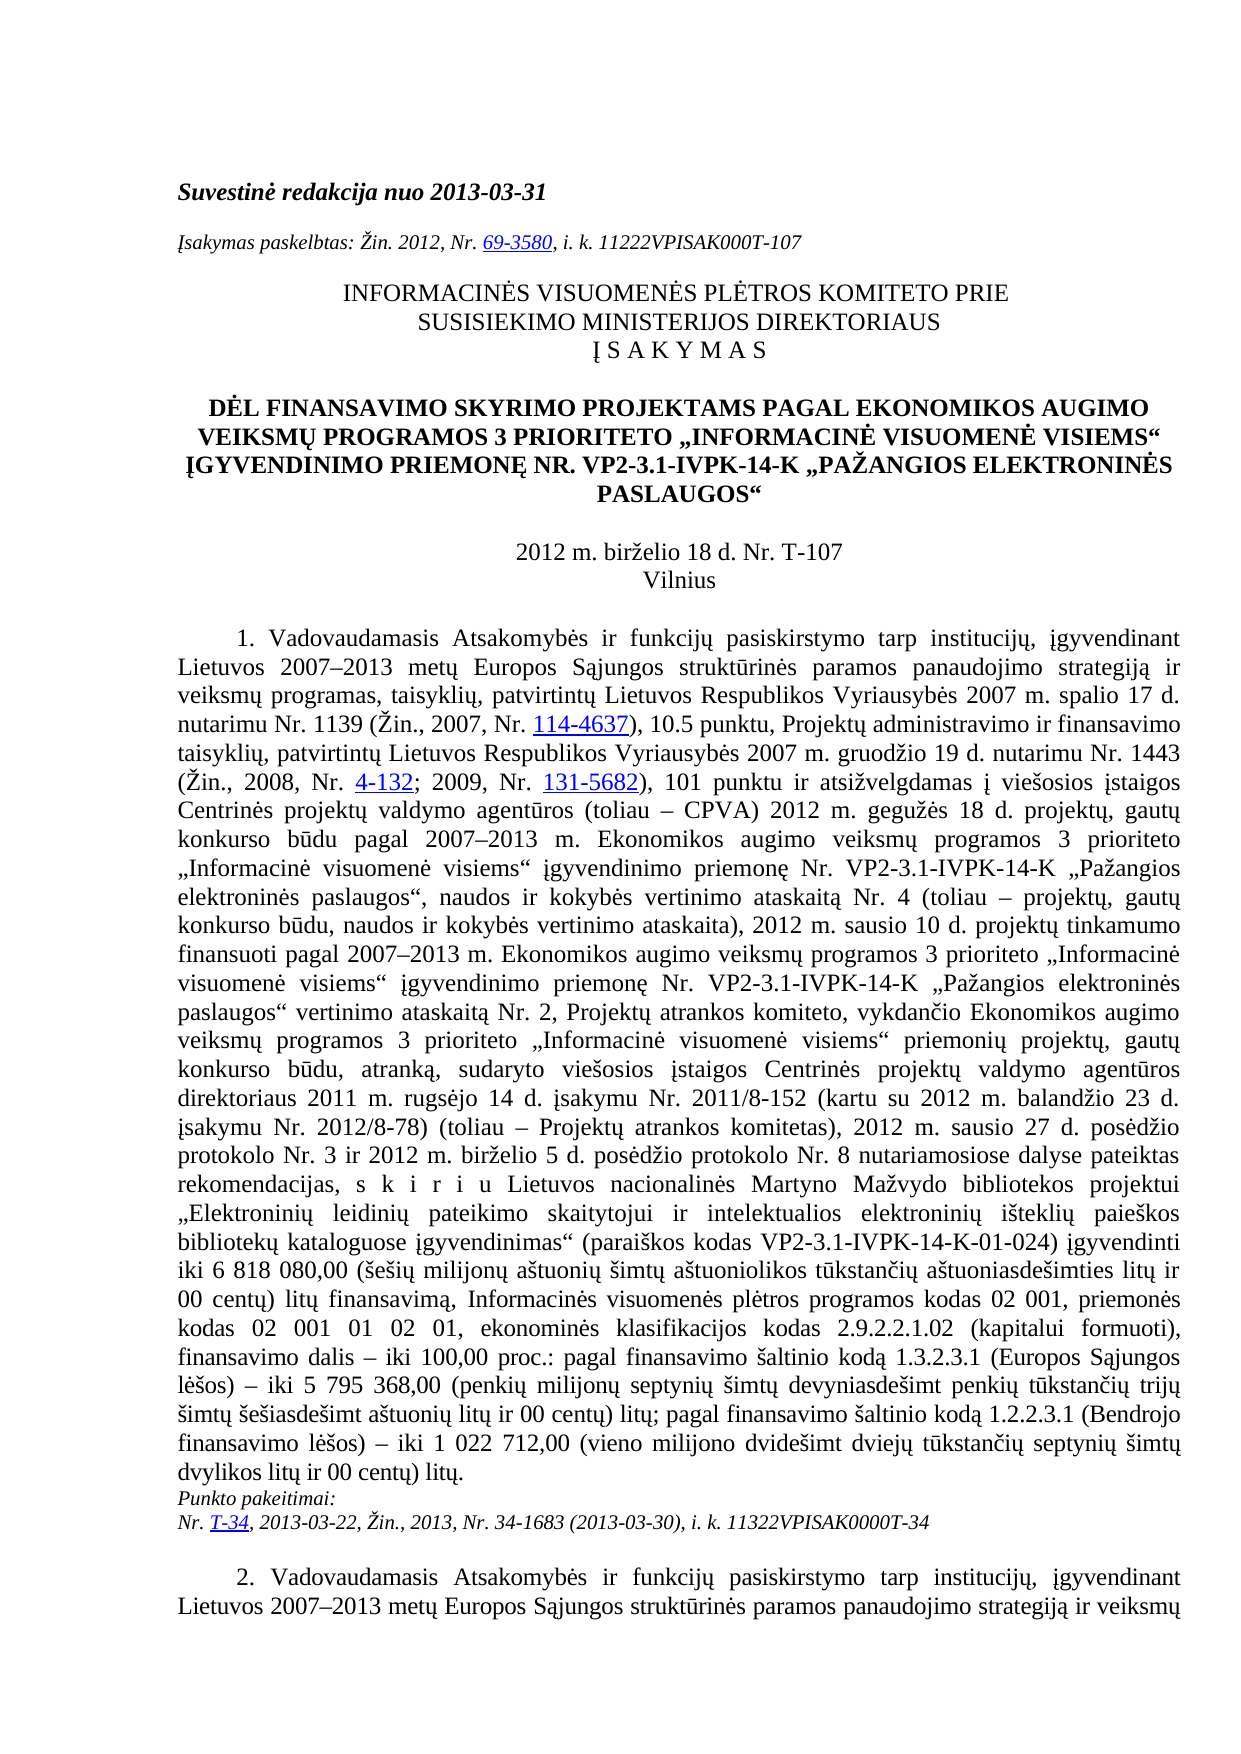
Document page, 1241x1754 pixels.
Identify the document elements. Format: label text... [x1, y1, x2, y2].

text Į S A K Y M A S [177, 336, 1181, 364]
text Suvestinė redakcija nuo 2013-03-31 [177, 177, 1181, 206]
text DĖL FINANSAVIMO SKYRIMO PROJEKTAMS PAGAL EKONOMIKOS AUGIMO VEIKSMŲ PROGRAMOS 3 PRIORITETO „INFORMACINĖ VISUOMENĖ VISIEMS“ ĮGYVENDINIMO PRIEMONĘ Nr. VP2-3.1-IVPK-14-K „PAŽANGIOS ELEKTRONINĖS PASLAUGOS“ [177, 393, 1181, 508]
text 2012 m. birželio 18 d. Nr. T-107 [177, 537, 1181, 566]
text INFORMACINĖS VISUOMENĖS PLĖTROS KOMITETO PRIE [177, 278, 1181, 307]
text Nr. T-34, 2013-03-22, Žin., 2013, Nr. 34-1683 (2013-03-30), i. k. 11322VPISAK0000T-34 [177, 1510, 1181, 1534]
text SUSISIEKIMO MINISTERIJOS DIREKTORIAUS [177, 307, 1181, 336]
text 2. Vadovaudamasis Atsakomybės ir funkcijų pasiskirstymo tarp institucijų, įgyvendinant Lietuvos 2007–2013 metų Europos Sąjungos struktūrinės paramos panaudojimo strategiją ir veiksmų [177, 1562, 1181, 1620]
text Vilnius [177, 566, 1181, 594]
text Punkto pakeitimai: [177, 1486, 1181, 1510]
text Įsakymas paskelbtas: Žin. 2012, Nr. 69-3580, i. k. 11222VPISAK000T-107 [177, 230, 1181, 254]
text 1. Vadovaudamasis Atsakomybės ir funkcijų pasiskirstymo tarp institucijų, įgyvendinant Lietuvos 2007–2013 metų Europos Sąjungos struktūrinės paramos panaudojimo strategiją ir veiksmų programas, taisyklių, patvirtintų Lietuvos Respublikos Vyriausybės 2007 m. spalio 17 d. nutarimu Nr. 1139 (Žin., 2007, Nr. 114-4637), 10.5 punktu, Projektų administravimo ir finansavimo taisyklių, patvirtintų Lietuvos Respublikos Vyriausybės 2007 m. gruodžio 19 d. nutarimu Nr. 1443 (Žin., 2008, Nr. 4-132; 2009, Nr. 131-5682), 101 punktu ir atsižvelgdamas į viešosios įstaigos Centrinės projektų valdymo agentūros (toliau – CPVA) 2012 m. gegužės 18 d. projektų, gautų konkurso būdu pagal 2007–2013 m. Ekonomikos augimo veiksmų programos 3 prioriteto „Informacinė visuomenė visiems“ įgyvendinimo priemonę Nr. VP2-3.1-IVPK-14-K „Pažangios elektroninės paslaugos“, naudos ir kokybės vertinimo ataskaitą Nr. 4 (toliau – projektų, gautų konkurso būdu, naudos ir kokybės vertinimo ataskaita), 2012 m. sausio 10 d. projektų tinkamumo finansuoti pagal 2007–2013 m. Ekonomikos augimo veiksmų programos 3 prioriteto „Informacinė visuomenė visiems“ įgyvendinimo priemonę Nr. VP2-3.1-IVPK-14-K „Pažangios elektroninės paslaugos“ vertinimo ataskaitą Nr. 2, Projektų atrankos komiteto, vykdančio Ekonomikos augimo veiksmų programos 3 prioriteto „Informacinė visuomenė visiems“ priemonių projektų, gautų konkurso būdu, atranką, sudaryto viešosios įstaigos Centrinės projektų valdymo agentūros direktoriaus 2011 m. rugsėjo 14 d. įsakymu Nr. 2011/8-152 (kartu su 2012 m. balandžio 23 d. įsakymu Nr. 2012/8-78) (toliau – Projektų atrankos komitetas), 2012 m. sausio 27 d. posėdžio protokolo Nr. 3 ir 2012 m. birželio 5 d. posėdžio protokolo Nr. 8 nutariamosiose dalyse pateiktas rekomendacijas, s k i r i u Lietuvos nacionalinės Martyno Mažvydo bibliotekos projektui „Elektroninių leidinių pateikimo skaitytojui ir intelektualios elektroninių išteklių paieškos bibliotekų kataloguose įgyvendinimas“ (paraiškos kodas VP2-3.1-IVPK-14-K-01-024) įgyvendinti iki 6 818 080,00 (šešių milijonų aštuonių šimtų aštuoniolikos tūkstančių aštuoniasdešimties litų ir 00 centų) litų finansavimą, Informacinės visuomenės plėtros programos kodas 02 001, priemonės kodas 02 001 01 02 01, ekonominės klasifikacijos kodas 2.9.2.2.1.02 (kapitalui formuoti), finansavimo dalis – iki 100,00 proc.: pagal finansavimo šaltinio kodą 1.3.2.3.1 (Europos Sąjungos lėšos) – iki 5 795 368,00 (penkių milijonų septynių šimtų devyniasdešimt penkių tūkstančių trijų šimtų šešiasdešimt aštuonių litų ir 00 centų) litų; pagal finansavimo šaltinio kodą 1.2.2.3.1 (Bendrojo finansavimo lėšos) – iki 1 022 712,00 (vieno milijono dvidešimt dviejų tūkstančių septynių šimtų dvylikos litų ir 00 centų) litų. [177, 623, 1181, 1486]
